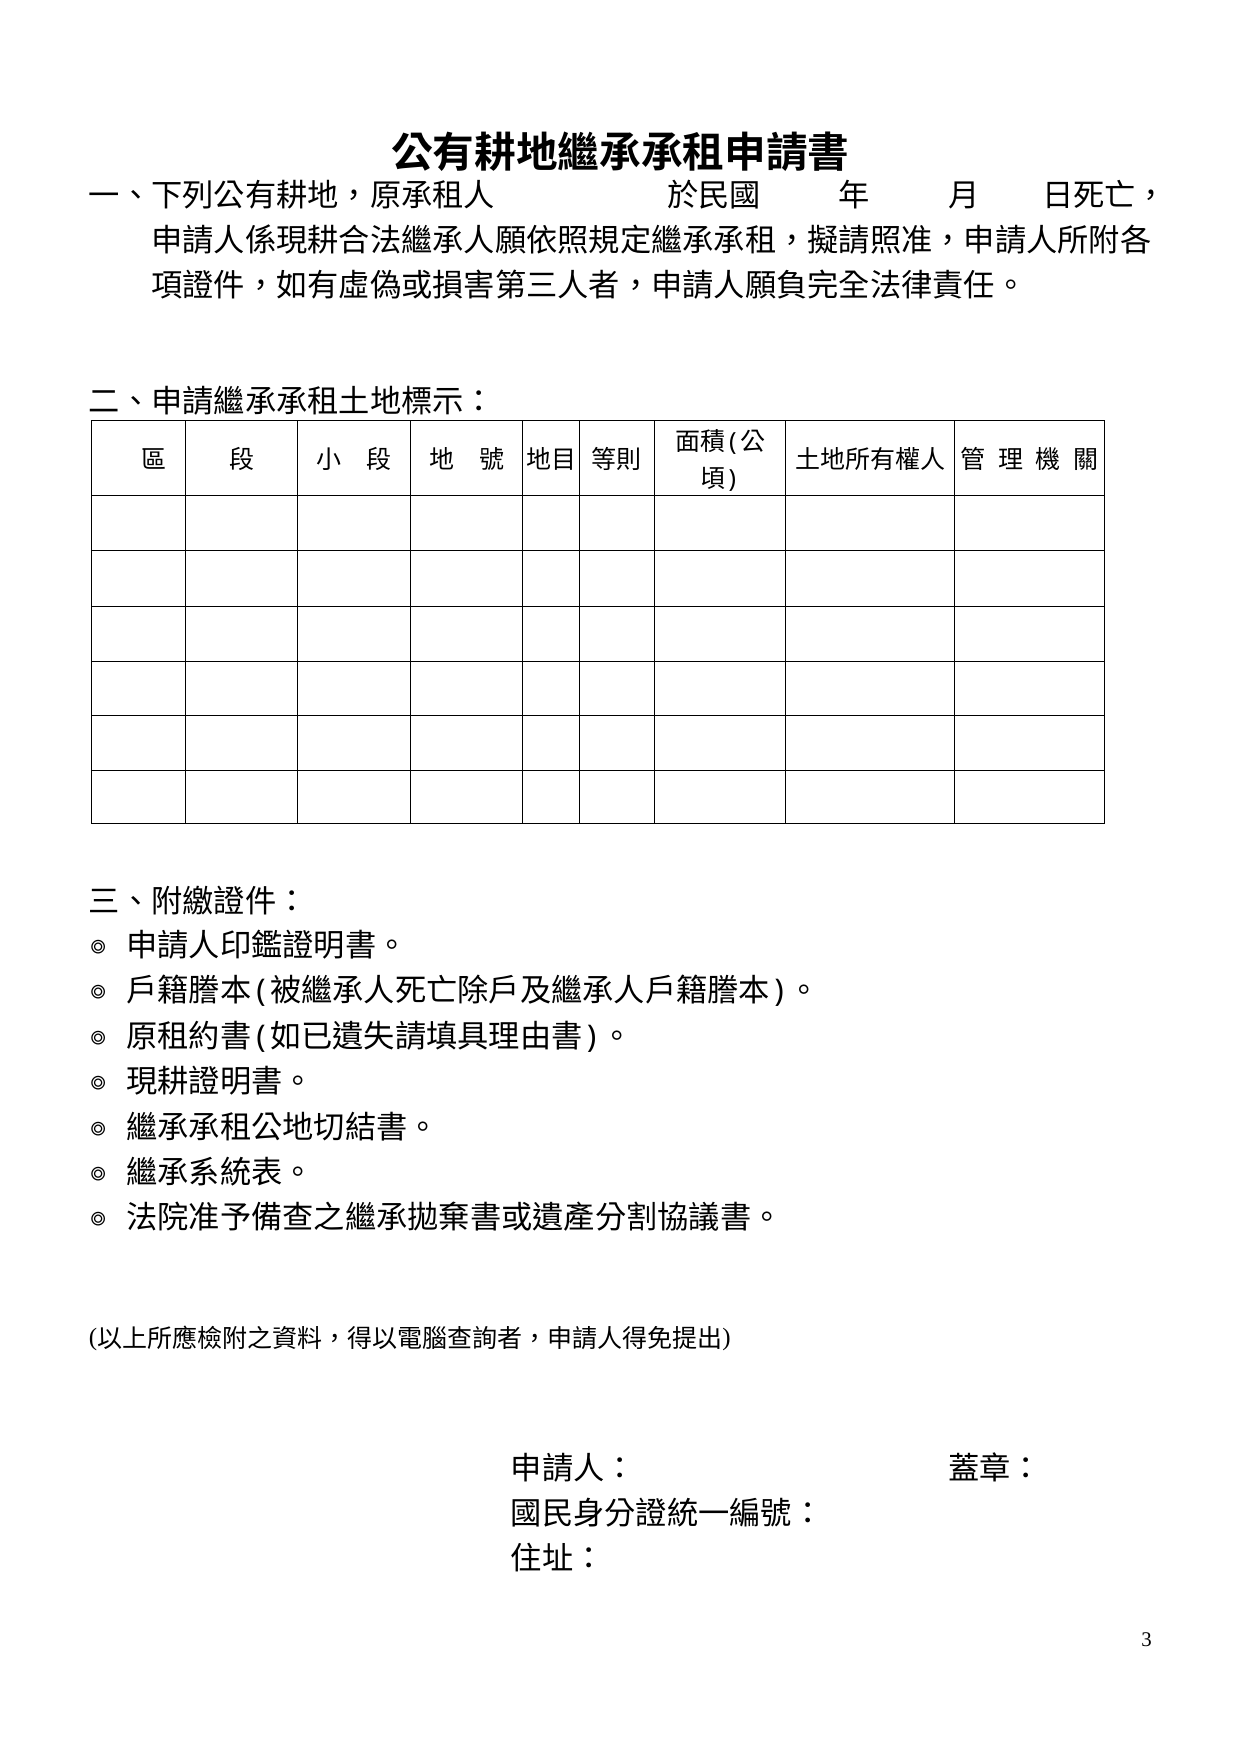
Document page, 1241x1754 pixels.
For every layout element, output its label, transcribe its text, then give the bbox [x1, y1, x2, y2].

table_cell [92, 662, 185, 715]
table_cell [411, 662, 522, 715]
table_header 土地所有權人 [786, 421, 954, 495]
table_cell [298, 662, 410, 715]
table_cell [786, 551, 954, 606]
table_cell [411, 496, 522, 550]
table_header 面積(公頃) [655, 421, 785, 495]
table_cell [523, 771, 579, 823]
list 繼承承租公地切結書。 [89, 1102, 1152, 1147]
table_cell [411, 771, 522, 823]
table_cell [786, 771, 954, 823]
table_cell [786, 496, 954, 550]
table_cell [92, 716, 185, 770]
table_header 地 號 [411, 421, 522, 495]
table_cell [655, 662, 785, 715]
text 申請人： 蓋章： [89, 1443, 1152, 1488]
table_cell [186, 551, 297, 606]
table_cell [786, 662, 954, 715]
table_cell [411, 551, 522, 606]
table_cell [186, 607, 297, 661]
list 申請人印鑑證明書。 [89, 920, 1152, 966]
table_cell [92, 607, 185, 661]
list 現耕證明書。 [89, 1056, 1152, 1102]
table_cell [655, 771, 785, 823]
table_cell [655, 551, 785, 606]
text 一、下列公有耕地，原承租人 於民國 年 月 日死亡，申請人係現耕合法繼承人願依照規定繼承承租，擬請照准，申請人所附各項證件，如有虛偽或損害第三人者，申請人願負完全法律責任。 [89, 170, 1152, 306]
table_cell [523, 716, 579, 770]
table_cell [523, 496, 579, 550]
text 二、申請繼承承租土地標示： [89, 358, 1152, 420]
table_cell [655, 716, 785, 770]
table_cell [955, 662, 1104, 715]
table_cell [786, 607, 954, 661]
text 三、附繳證件： [89, 858, 1152, 920]
table_cell [186, 716, 297, 770]
subtitle 公有耕地繼承承租申請書 [89, 108, 1152, 170]
table_cell [298, 496, 410, 550]
table_cell [298, 551, 410, 606]
table_cell [955, 771, 1104, 823]
table_cell [411, 607, 522, 661]
list 戶籍謄本(被繼承人死亡除戶及繼承人戶籍謄本)。 [89, 966, 1152, 1011]
table_cell [523, 607, 579, 661]
table_cell [92, 771, 185, 823]
table_header 地目 [523, 421, 579, 495]
table_header 等則 [580, 421, 654, 495]
table_header 段 [186, 421, 297, 495]
text 國民身分證統一編號： [89, 1488, 1152, 1533]
table_cell [92, 496, 185, 550]
table_cell [580, 716, 654, 770]
table_header 管 理 機 關 [955, 421, 1104, 495]
table_header 小 段 [298, 421, 410, 495]
table_cell [786, 716, 954, 770]
list 繼承系統表。 [89, 1147, 1152, 1193]
table_cell [523, 551, 579, 606]
table_cell [186, 662, 297, 715]
table_cell [186, 771, 297, 823]
table_cell [580, 607, 654, 661]
table_cell [298, 716, 410, 770]
table_cell [298, 771, 410, 823]
table_cell [186, 496, 297, 550]
text (以上所應檢附之資料，得以電腦查詢者，申請人得免提出) [89, 1295, 1152, 1358]
table_cell [955, 551, 1104, 606]
table_header 區 [92, 421, 185, 495]
table_cell [580, 496, 654, 550]
table_cell [523, 662, 579, 715]
table_cell [411, 716, 522, 770]
table_cell [955, 607, 1104, 661]
table_cell [655, 496, 785, 550]
table_cell [298, 607, 410, 661]
table_cell [92, 551, 185, 606]
list 法院准予備查之繼承拋棄書或遺產分割協議書。 [89, 1193, 1152, 1238]
table_cell [580, 662, 654, 715]
list 原租約書(如已遺失請填具理由書)。 [89, 1011, 1152, 1056]
table_cell [580, 551, 654, 606]
table_cell [955, 716, 1104, 770]
table_cell [580, 771, 654, 823]
text 住址： [89, 1533, 1152, 1578]
table_cell [655, 607, 785, 661]
table_cell [955, 496, 1104, 550]
